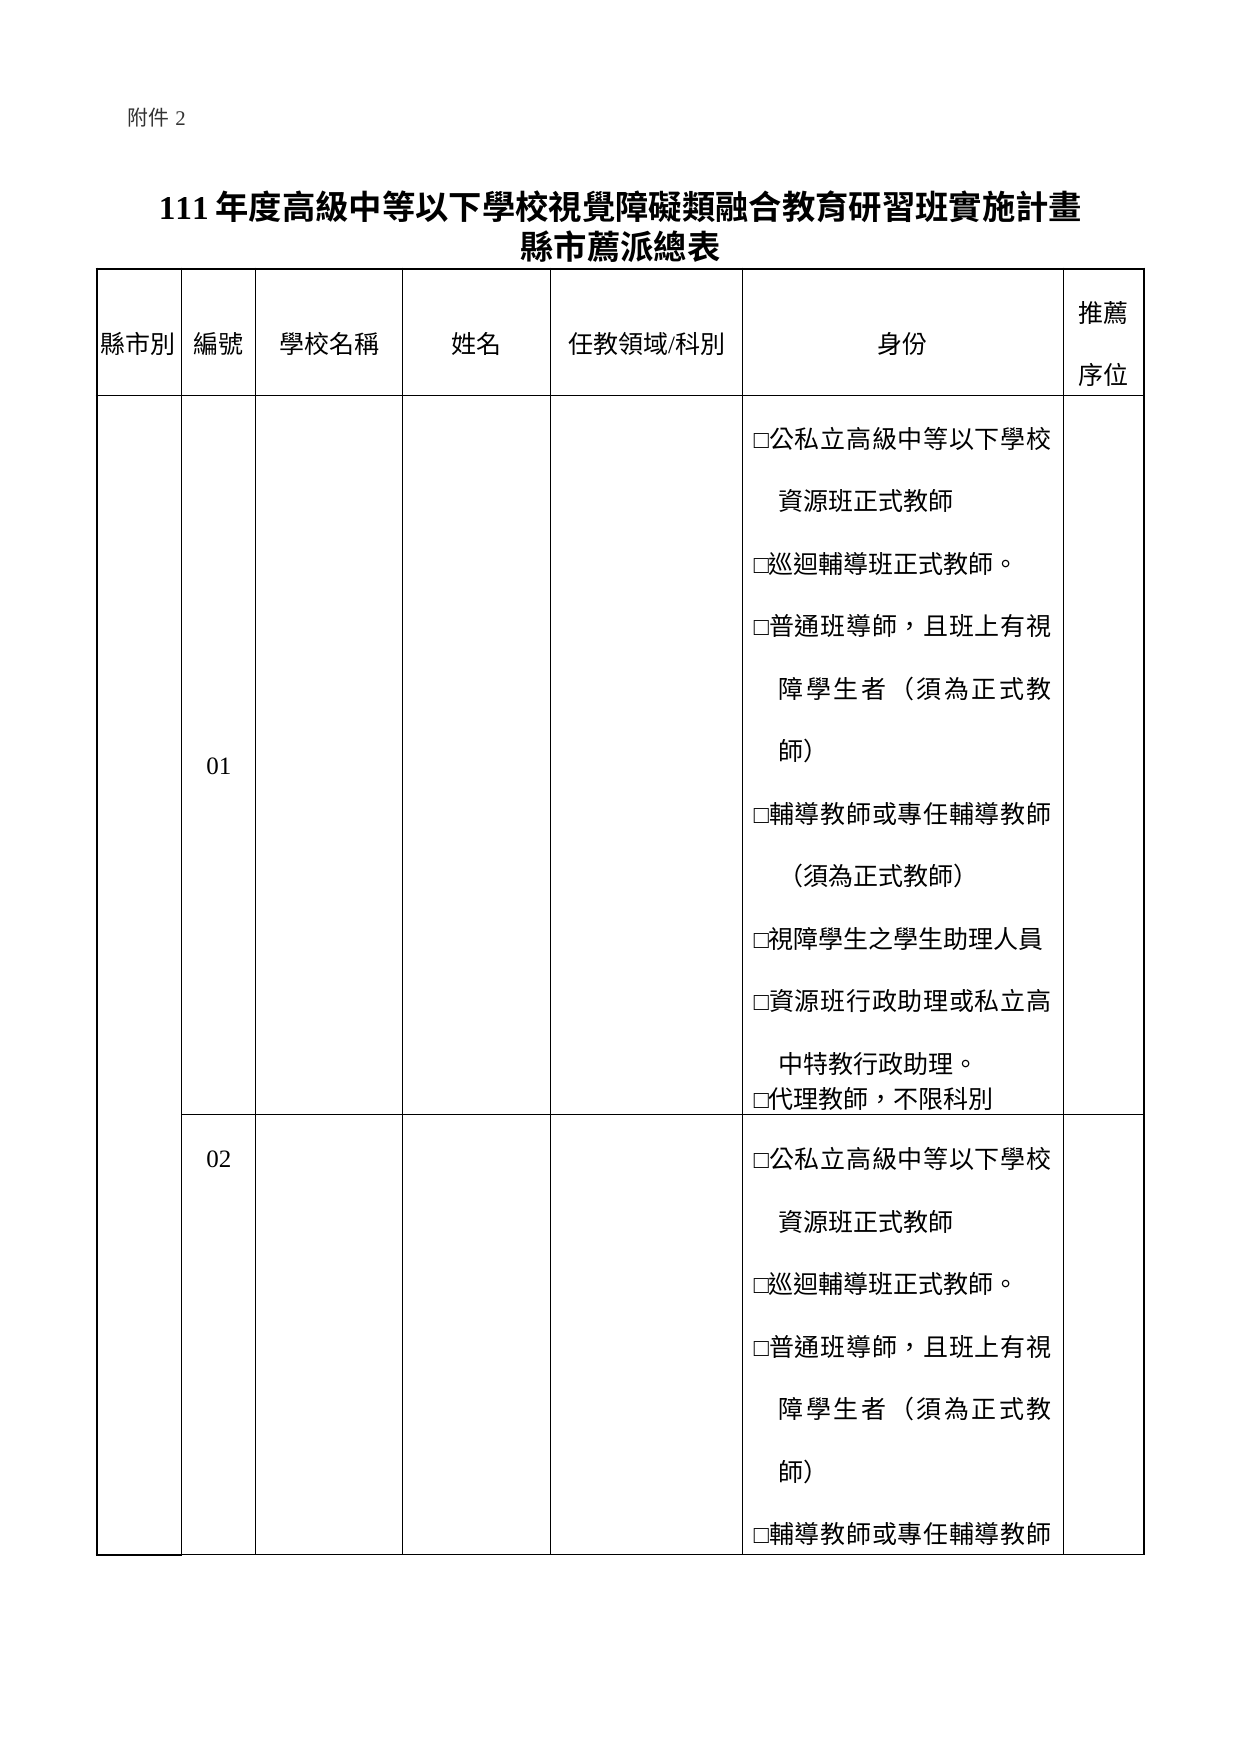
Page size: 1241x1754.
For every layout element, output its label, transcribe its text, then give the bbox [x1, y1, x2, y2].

table_header 學校名稱 [256, 270, 402, 394]
table_cell [403, 396, 550, 1114]
table_cell 02 [182, 1115, 255, 1554]
table_cell [551, 1115, 742, 1554]
table_header 姓名 [403, 270, 550, 394]
table_header 編號 [182, 270, 255, 394]
table_cell [551, 396, 742, 1114]
table_cell [98, 396, 181, 1554]
table_cell [256, 1115, 402, 1554]
table_header 任教領域/科別 [551, 270, 742, 394]
table_cell [256, 396, 402, 1114]
table_cell □公私立高級中等以下學校資源班正式教師 □巡迴輔導班正式教師。 □普通班導師，且班上有視障學生者（須為正式教師） □輔導教師或專任輔導教師 [743, 1115, 1063, 1554]
list 縣市薦派總表 [118, 226, 1122, 267]
table_cell [1064, 396, 1143, 1114]
table_header 推薦序位 [1064, 270, 1143, 394]
table_header 縣市別 [98, 270, 181, 394]
text 111年度高級中等以下學校視覺障礙類融合教育研習班實施計畫 [118, 163, 1122, 226]
table_cell □公私立高級中等以下學校資源班正式教師 □巡迴輔導班正式教師。 □普通班導師，且班上有視障學生者（須為正式教師） □輔導教師或專任輔導教師（須為正式教師） □視障學生之學生助理人員 □資源班行政助理或私立高中特教行政助理。 □代理教師，不限科別 [743, 396, 1063, 1114]
table_cell 01 [182, 396, 255, 1114]
table_header 身份 [743, 270, 1063, 394]
table_cell [403, 1115, 550, 1554]
table_cell [1064, 1115, 1143, 1554]
